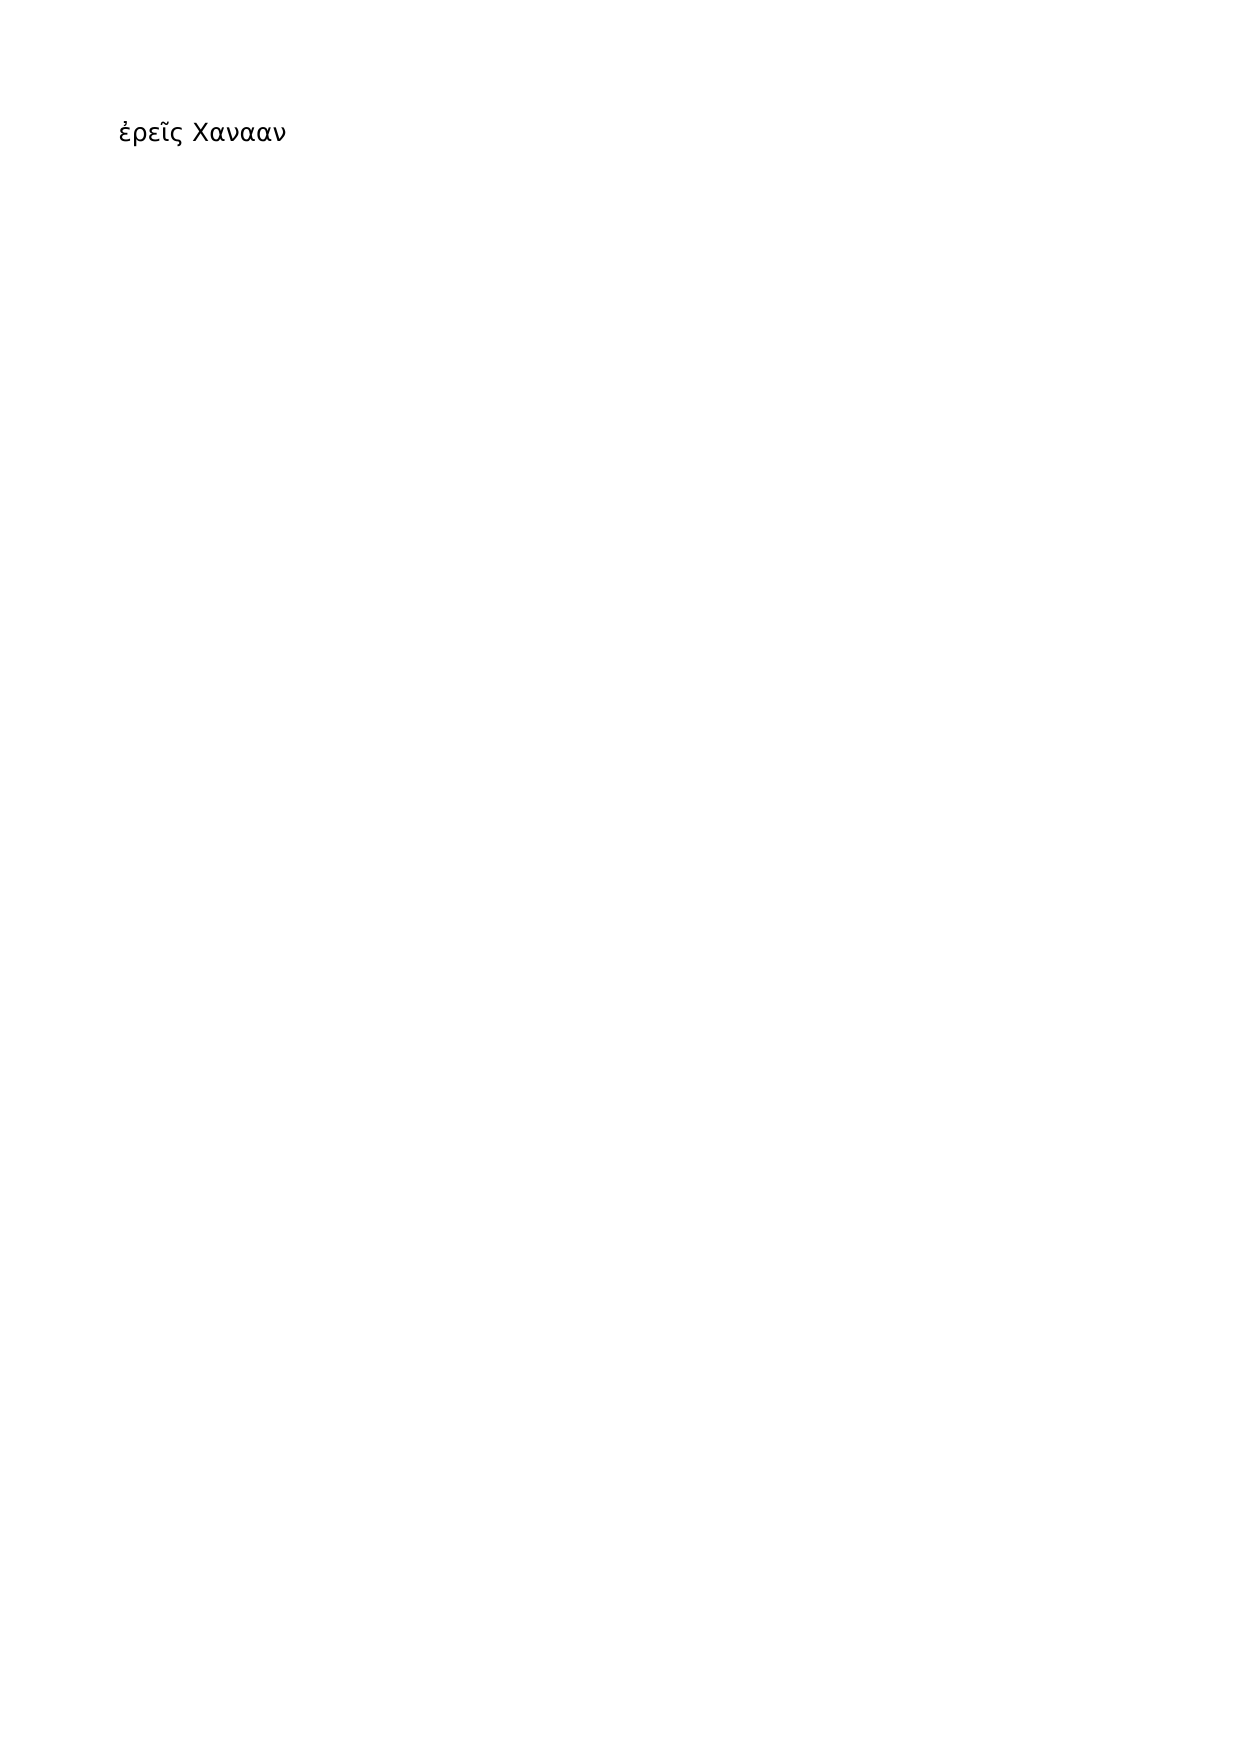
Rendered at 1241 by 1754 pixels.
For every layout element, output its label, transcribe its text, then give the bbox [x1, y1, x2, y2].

text ἐρεῖς Χανααν [118, 118, 1122, 147]
